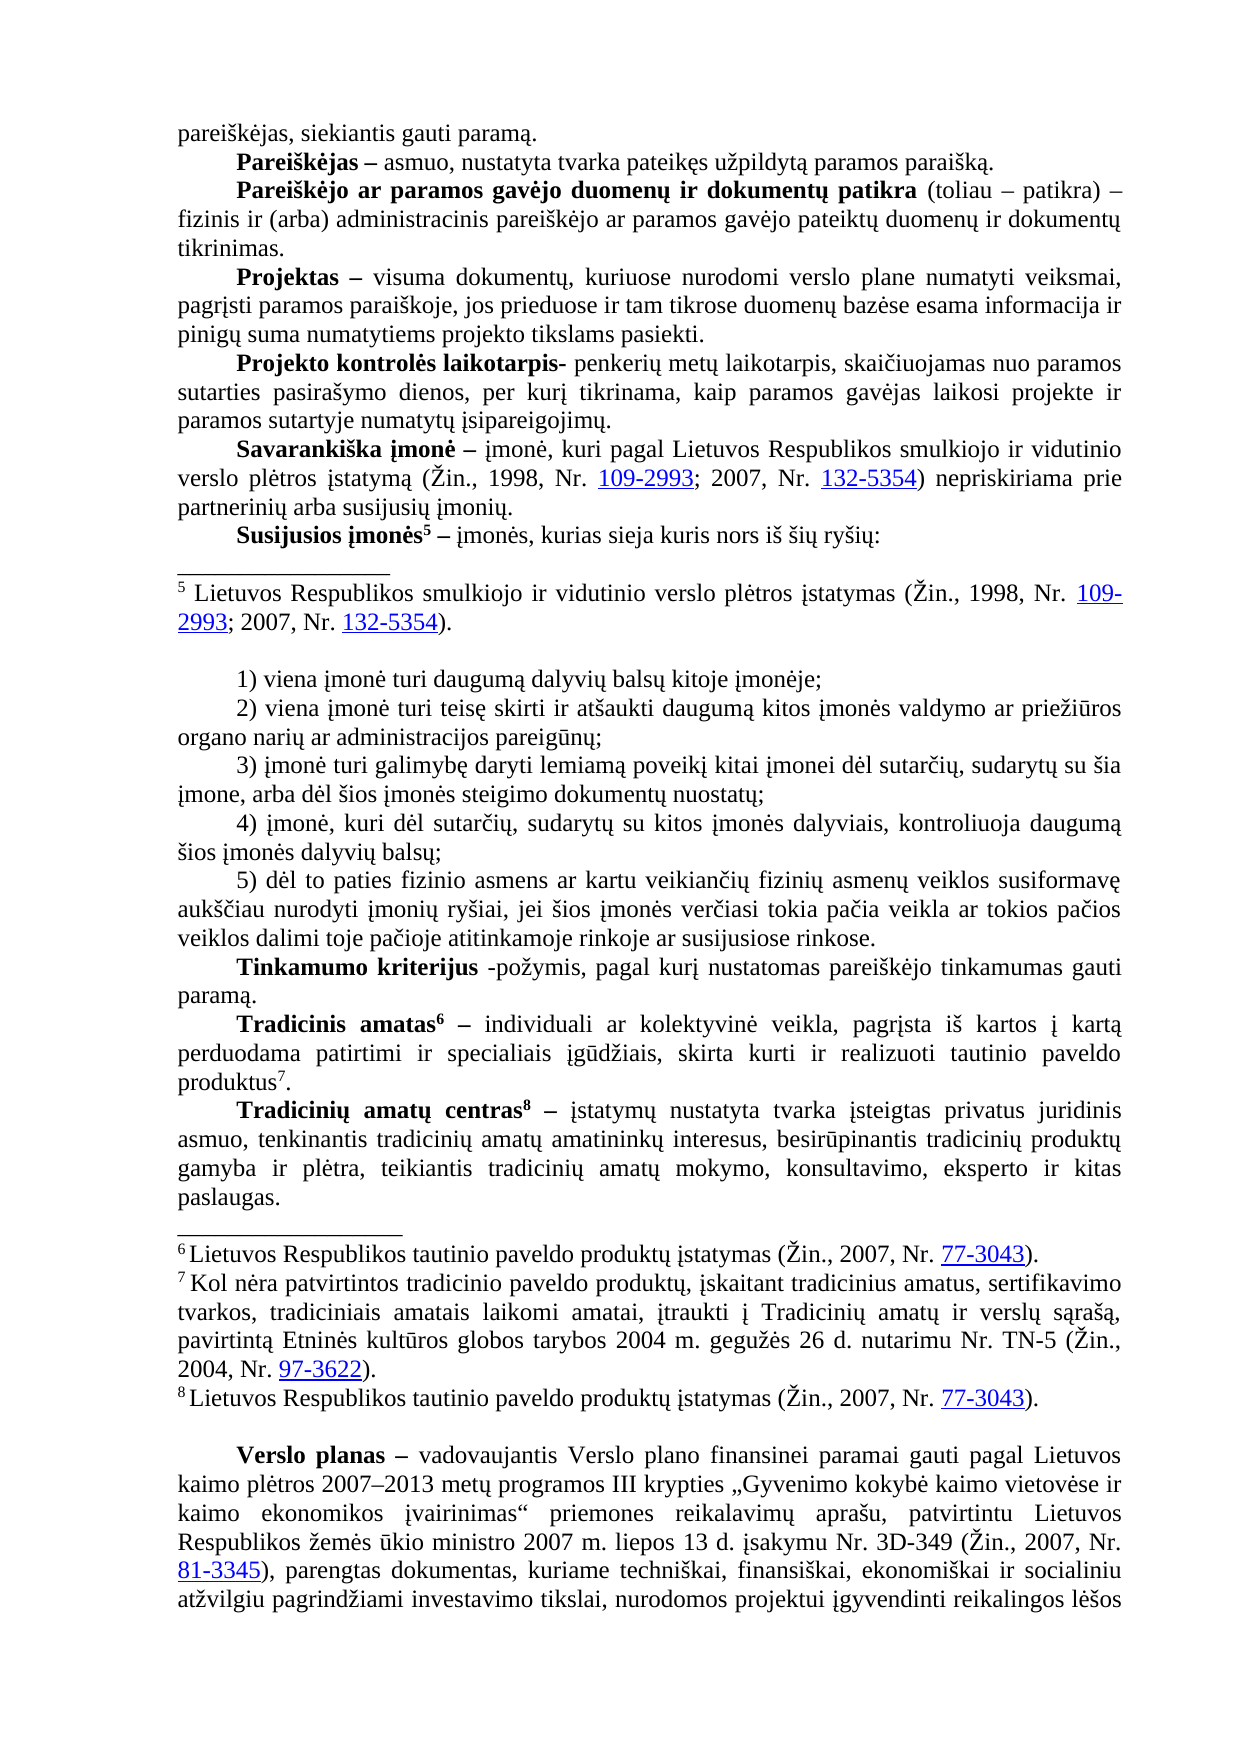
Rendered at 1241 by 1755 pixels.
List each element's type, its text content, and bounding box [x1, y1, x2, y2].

text 3) įmonė turi galimybę daryti lemiamą poveikį kitai įmonei dėl sutarčių, sudarytų su šia įmone, arba dėl šios įmonės steigimo dokumentų nuostatų; [177, 751, 1122, 808]
text Projekto kontrolės laikotarpis- penkerių metų laikotarpis, skaičiuojamas nuo paramos sutarties pasirašymo dienos, per kurį tikrinama, kaip paramos gavėjas laikosi projekte ir paramos sutartyje numatytų įsipareigojimų. [177, 348, 1122, 434]
text Tradicinių amatų centras8 – įstatymų nustatyta tvarka įsteigtas privatus juridinis asmuo, tenkinantis tradicinių amatų amatininkų interesus, besirūpinantis tradicinių produktų gamyba ir plėtra, teikiantis tradicinių amatų mokymo, konsultavimo, eksperto ir kitas paslaugas. [177, 1096, 1122, 1211]
text 1) viena įmonė turi daugumą dalyvių balsų kitoje įmonėje; [177, 664, 1122, 693]
text Tradicinis amatas6 – individuali ar kolektyvinė veikla, pagrįsta iš kartos į kartą perduodama patirtimi ir specialiais įgūdžiais, skirta kurti ir realizuoti tautinio paveldo produktus7. [177, 1009, 1122, 1096]
text Projektas – visuma dokumentų, kuriuose nurodomi verslo plane numatyti veiksmai, pagrįsti paramos paraiškoje, jos prieduose ir tam tikrose duomenų bazėse esama informacija ir pinigų suma numatytiems projekto tikslams pasiekti. [177, 262, 1122, 348]
text Savarankiška įmonė – įmonė, kuri pagal Lietuvos Respublikos smulkiojo ir vidutinio verslo plėtros įstatymą (Žin., 1998, Nr. 109-2993; 2007, Nr. 132-5354) nepriskiriama prie partnerinių arba susijusių įmonių. [177, 434, 1122, 521]
text __________________ [177, 1211, 1122, 1239]
text 5) dėl to paties fizinio asmens ar kartu veikiančių fizinių asmenų veiklos susiformavę aukščiau nurodyti įmonių ryšiai, jei šios įmonės verčiasi tokia pačia veikla ar tokios pačios veiklos dalimi toje pačioje atitinkamoje rinkoje ar susijusiose rinkose. [177, 866, 1122, 952]
text 2) viena įmonė turi teisę skirti ir atšaukti daugumą kitos įmonės valdymo ar priežiūros organo narių ar administracijos pareigūnų; [177, 693, 1122, 751]
text Susijusios įmonės5 – įmonės, kurias sieja kuris nors iš šių ryšių: [177, 521, 1122, 549]
text pareiškėjas, siekiantis gauti paramą. [177, 118, 1122, 147]
text Pareiškėjas – asmuo, nustatyta tvarka pateikęs užpildytą paramos paraišką. [177, 147, 1122, 176]
text Verslo planas – vadovaujantis Verslo plano finansinei paramai gauti pagal Lietuvos kaimo plėtros 2007–2013 metų programos III krypties „Gyvenimo kokybė kaimo vietovėse ir kaimo ekonomikos įvairinimas“ priemones reikalavimų aprašu, patvirtintu Lietuvos Respublikos žemės ūkio ministro 2007 m. liepos 13 d. įsakymu Nr. 3D-349 (Žin., 2007, Nr. 81-3345), parengtas dokumentas, kuriame techniškai, finansiškai, ekonomiškai ir socialiniu atžvilgiu pagrindžiami investavimo tikslai, nurodomos projektui įgyvendinti reikalingos lėšos [177, 1441, 1122, 1613]
text 7 Kol nėra patvirtintos tradicinio paveldo produktų, įskaitant tradicinius amatus, sertifikavimo tvarkos, tradiciniais amatais laikomi amatai, įtraukti į Tradicinių amatų ir verslų sąrašą, pavirtintą Etninės kultūros globos tarybos 2004 m. gegužės 26 d. nutarimu Nr. TN-5 (Žin., 2004, Nr. 97-3622). [177, 1268, 1122, 1383]
text Pareiškėjo ar paramos gavėjo duomenų ir dokumentų patikra (toliau – patikra) – fizinis ir (arba) administracinis pareiškėjo ar paramos gavėjo pateiktų duomenų ir dokumentų tikrinimas. [177, 176, 1122, 262]
text Tinkamumo kriterijus -požymis, pagal kurį nustatomas pareiškėjo tinkamumas gauti paramą. [177, 952, 1122, 1009]
text 5 Lietuvos Respublikos smulkiojo ir vidutinio verslo plėtros įstatymas (Žin., 1998, Nr. 109-2993; 2007, Nr. 132-5354). [177, 578, 1122, 636]
text _________________ [177, 549, 1122, 578]
text 8 Lietuvos Respublikos tautinio paveldo produktų įstatymas (Žin., 2007, Nr. 77-3043). [177, 1383, 1122, 1412]
text 6 Lietuvos Respublikos tautinio paveldo produktų įstatymas (Žin., 2007, Nr. 77-3043). [177, 1239, 1122, 1268]
text 4) įmonė, kuri dėl sutarčių, sudarytų su kitos įmonės dalyviais, kontroliuoja daugumą šios įmonės dalyvių balsų; [177, 808, 1122, 866]
